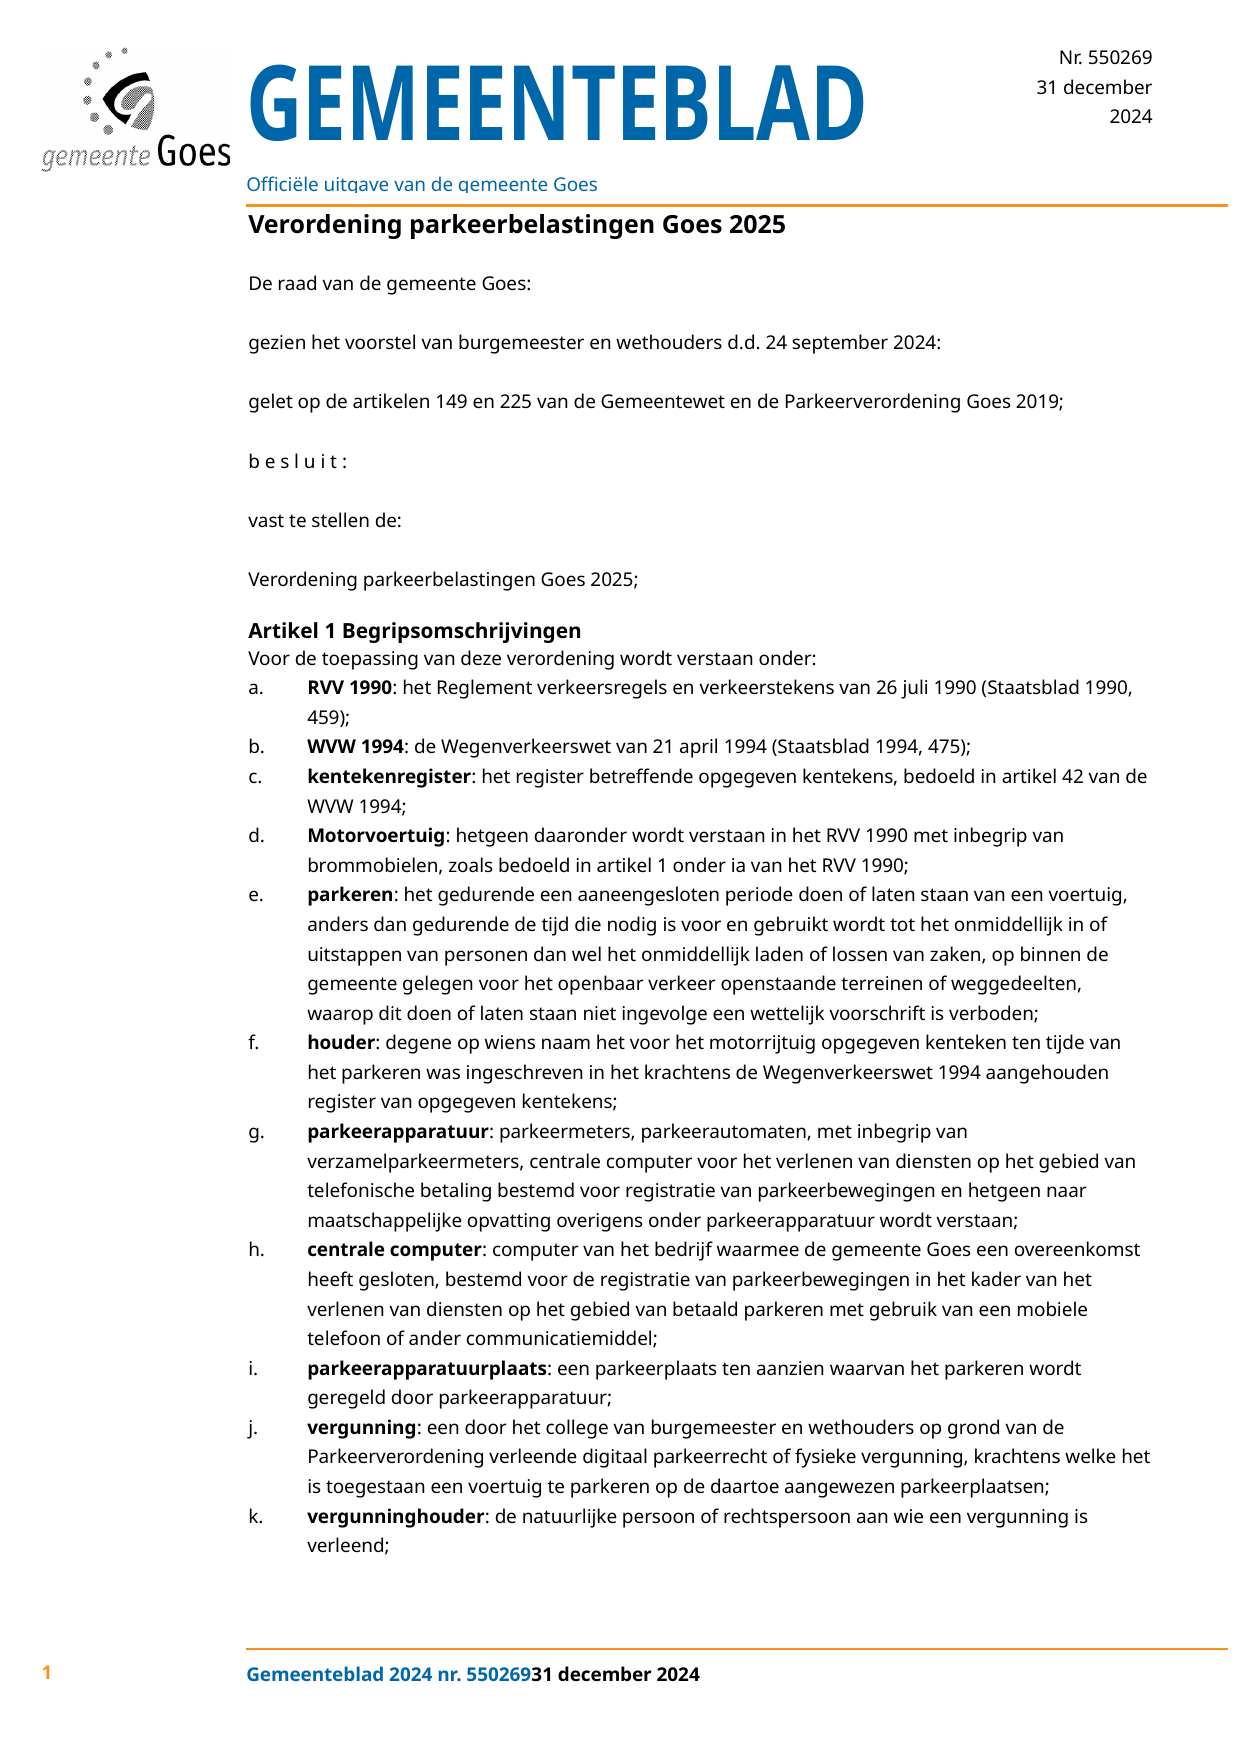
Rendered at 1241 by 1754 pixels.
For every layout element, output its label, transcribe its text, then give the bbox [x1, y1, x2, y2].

text gezien het voorstel van burgemeester en wethouders d.d. 24 september 2024: [248, 329, 1152, 355]
list Motorvoertuig: hetgeen daaronder wordt verstaan in het RVV 1990 met inbegrip van brommobielen, zoals bedoeld in artikel 1 onder ia van het RVV 1990; [248, 822, 1152, 878]
text Verordening parkeerbelastingen Goes 2025 [248, 207, 1152, 241]
list WVW 1994: de Wegenverkeerswet van 21 april 1994 (Staatsblad 1994, 475); [248, 734, 1152, 759]
list RVV 1990: het Reglement verkeersregels en verkeerstekens van 26 juli 1990 (Staatsblad 1990, 459); [248, 674, 1152, 730]
list kentekenregister: het register betreffende opgegeven kentekens, bedoeld in artikel 42 van de WVW 1994; [248, 763, 1152, 819]
text b e s l u i t : [248, 448, 1152, 473]
list vergunninghouder: de natuurlijke persoon of rechtspersoon aan wie een vergunning is verleend; [248, 1503, 1152, 1558]
list parkeerapparatuur: parkeermeters, parkeerautomaten, met inbegrip van verzamelparkeermeters, centrale computer voor het verlenen van diensten op het gebied van telefonische betaling bestemd voor registratie van parkeerbewegingen en hetgeen naar maatschappelijke opvatting overigens onder parkeerapparatuur wordt verstaan; [248, 1118, 1152, 1233]
list houder: degene op wiens naam het voor het motorrijtuig opgegeven kenteken ten tijde van het parkeren was ingeschreven in het krachtens de Wegenverkeerswet 1994 aangehouden register van opgegeven kentekens; [248, 1029, 1152, 1114]
list parkeren: het gedurende een aaneengesloten periode doen of laten staan van een voertuig, anders dan gedurende de tijd die nodig is voor en gebruikt wordt tot het onmiddellijk in of uitstappen van personen dan wel het onmiddellijk laden of lossen van zaken, op binnen de gemeente gelegen voor het openbaar verkeer openstaande terreinen of weggedeelten, waarop dit doen of laten staan niet ingevolge een wettelijk voorschrift is verboden; [248, 882, 1152, 1026]
text Voor de toepassing van deze verordening wordt verstaan onder: [248, 645, 1152, 671]
list centrale computer: computer van het bedrijf waarmee de gemeente Goes een overeenkomst heeft gesloten, bestemd voor de registratie van parkeerbewegingen in het kader van het verlenen van diensten op het gebied van betaald parkeren met gebruik van een mobiele telefoon of ander communicatiemiddel; [248, 1237, 1152, 1351]
text De raad van de gemeente Goes: [248, 270, 1152, 296]
text Artikel 1 Begripsomschrijvingen [248, 617, 1152, 645]
picture [41, 47, 231, 172]
text vast te stellen de: [248, 507, 1152, 533]
text gelet op de artikelen 149 en 225 van de Gemeentewet en de Parkeerverordening Goes 2019; [248, 389, 1152, 414]
list vergunning: een door het college van burgemeester en wethouders op grond van de Parkeerverordening verleende digitaal parkeerrecht of fysieke vergunning, krachtens welke het is toegestaan een voertuig te parkeren op de daartoe aangewezen parkeerplaatsen; [248, 1414, 1152, 1499]
list parkeerapparatuurplaats: een parkeerplaats ten aanzien waarvan het parkeren wordt geregeld door parkeerapparatuur; [248, 1355, 1152, 1410]
text Verordening parkeerbelastingen Goes 2025; [248, 566, 1152, 592]
